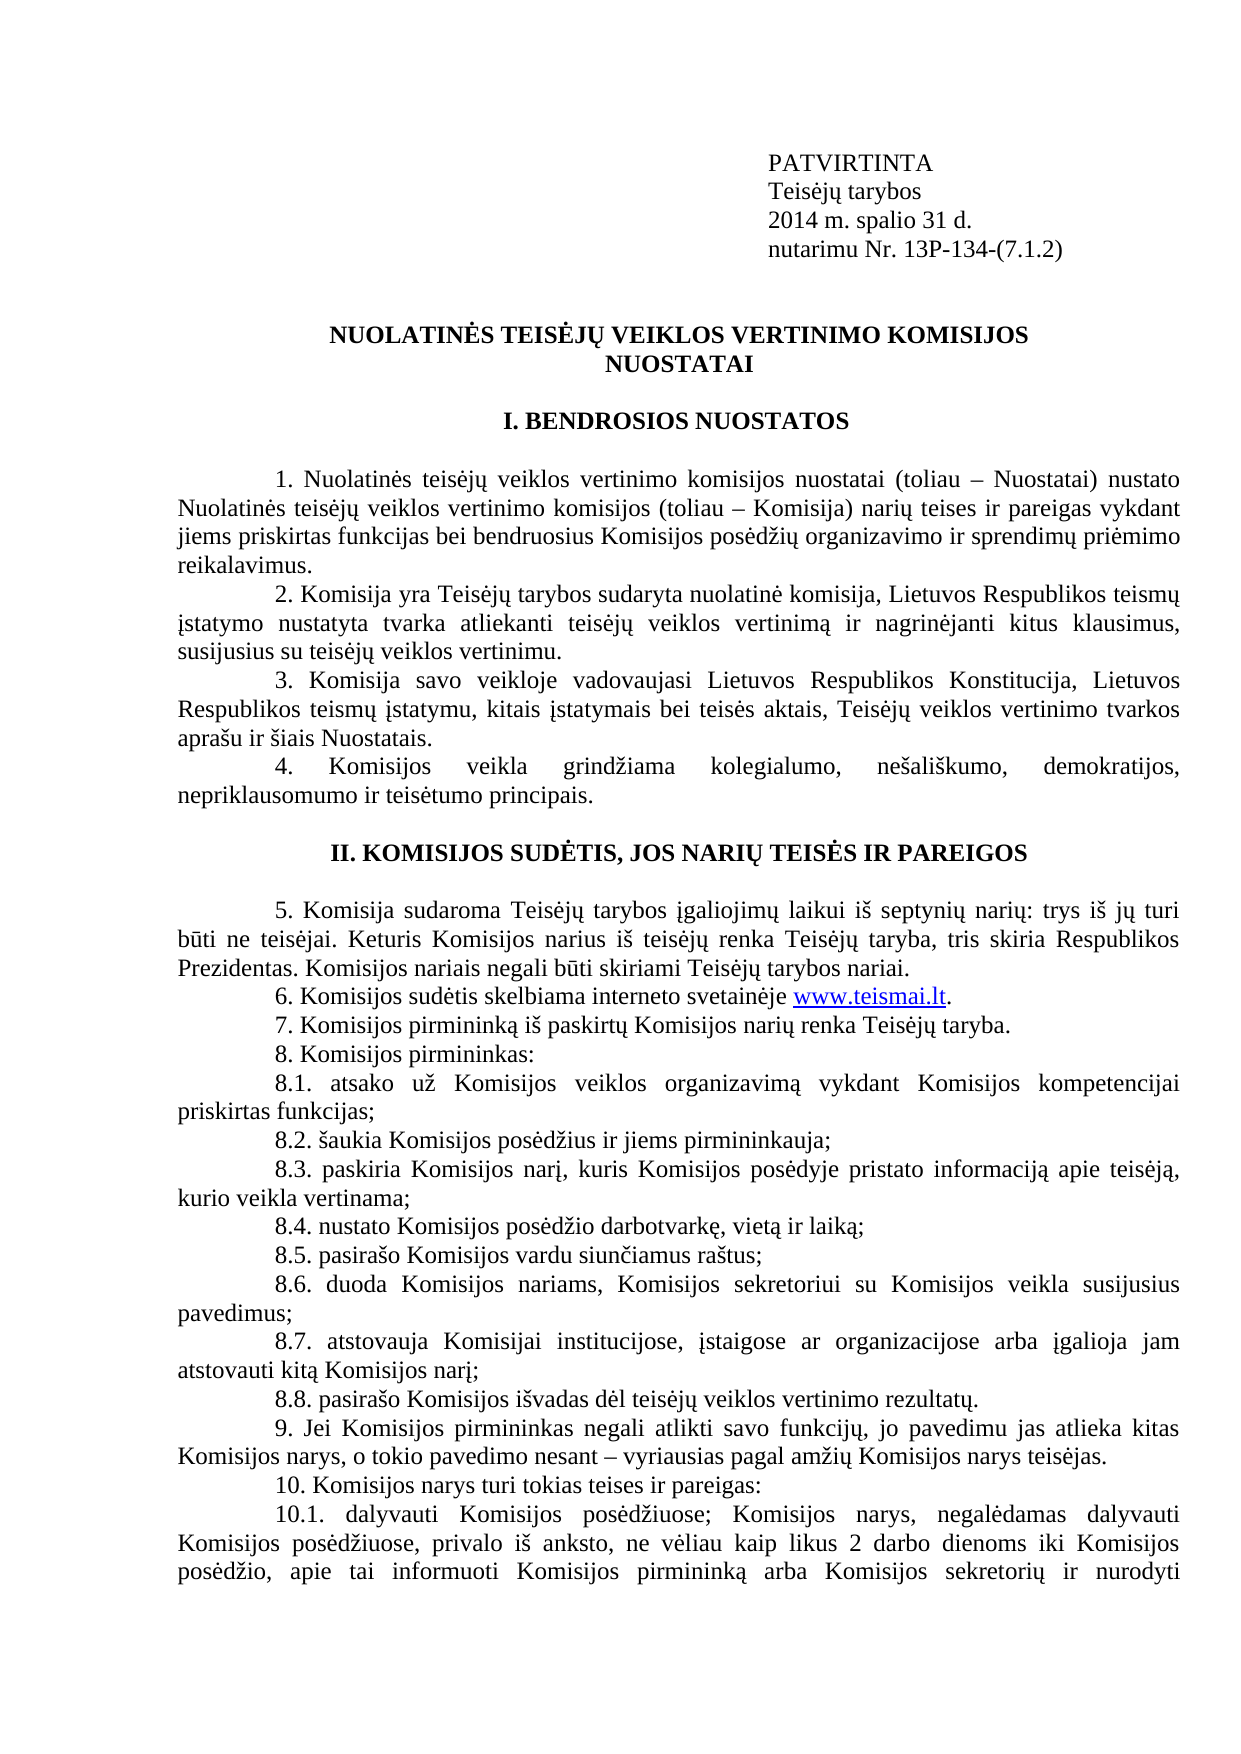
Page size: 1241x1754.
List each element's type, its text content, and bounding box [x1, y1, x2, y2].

text I. BENDROSIOS NUOSTATOS [177, 406, 1181, 435]
text 8.8. pasirašo Komisijos išvadas dėl teisėjų veiklos vertinimo rezultatų. [177, 1384, 1181, 1413]
text 8.4. nustato Komisijos posėdžio darbotvarkę, vietą ir laiką; [177, 1211, 1181, 1240]
text II. KOMISIJOS SUDĖTIS, JOS NARIŲ TEISĖS IR PAREIGOS [177, 838, 1181, 866]
text 1. Nuolatinės teisėjų veiklos vertinimo komisijos nuostatai (toliau – Nuostatai) nustato Nuolatinės teisėjų veiklos vertinimo komisijos (toliau – Komisija) narių teises ir pareigas vykdant jiems priskirtas funkcijas bei bendruosius Komisijos posėdžių organizavimo ir sprendimų priėmimo reikalavimus. [177, 464, 1181, 579]
text 8.5. pasirašo Komisijos vardu siunčiamus raštus; [177, 1240, 1181, 1269]
text 2. Komisija yra Teisėjų tarybos sudaryta nuolatinė komisija, Lietuvos Respublikos teismų įstatymo nustatyta tvarka atliekanti teisėjų veiklos vertinimą ir nagrinėjanti kitus klausimus, susijusius su teisėjų veiklos vertinimu. [177, 579, 1181, 665]
text 8.6. duoda Komisijos nariams, Komisijos sekretoriui su Komisijos veikla susijusius pavedimus; [177, 1269, 1181, 1326]
text 6. Komisijos sudėtis skelbiama interneto svetainėje www.teismai.lt. [177, 981, 1181, 1010]
text 8.7. atstovauja Komisijai institucijose, įstaigose ar organizacijose arba įgalioja jam atstovauti kitą Komisijos narį; [177, 1326, 1181, 1384]
text 8.2. šaukia Komisijos posėdžius ir jiems pirmininkauja; [177, 1125, 1181, 1154]
text 10.1. dalyvauti Komisijos posėdžiuose; Komisijos narys, negalėdamas dalyvauti Komisijos posėdžiuose, privalo iš anksto, ne vėliau kaip likus 2 darbo dienoms iki Komisijos posėdžio, apie tai informuoti Komisijos pirmininką arba Komisijos sekretorių ir nurodyti [177, 1499, 1181, 1585]
text Teisėjų tarybos [768, 176, 1181, 205]
text 2014 m. spalio 31 d. [768, 205, 1181, 234]
text 4. Komisijos veikla grindžiama kolegialumo, nešališkumo, demokratijos, nepriklausomumo ir teisėtumo principais. [177, 751, 1181, 809]
text PATVIRTINTA [768, 148, 1181, 176]
text 8. Komisijos pirmininkas: [177, 1039, 1181, 1068]
text 8.1. atsako už Komisijos veiklos organizavimą vykdant Komisijos kompetencijai priskirtas funkcijas; [177, 1068, 1181, 1125]
text NUOLATINĖS TEISĖJŲ VEIKLOS VERTINIMO KOMISIJOS [177, 320, 1181, 349]
text 8.3. paskiria Komisijos narį, kuris Komisijos posėdyje pristato informaciją apie teisėją, kurio veikla vertinama; [177, 1154, 1181, 1211]
text 7. Komisijos pirmininką iš paskirtų Komisijos narių renka Teisėjų taryba. [177, 1010, 1181, 1039]
text nutarimu Nr. 13P-134-(7.1.2) [768, 234, 1181, 263]
text 5. Komisija sudaroma Teisėjų tarybos įgaliojimų laikui iš septynių narių: trys iš jų turi būti ne teisėjai. Keturis Komisijos narius iš teisėjų renka Teisėjų taryba, tris skiria Respublikos Prezidentas. Komisijos nariais negali būti skiriami Teisėjų tarybos nariai. [177, 895, 1181, 981]
text NUOSTATAI [177, 349, 1181, 378]
text 9. Jei Komisijos pirmininkas negali atlikti savo funkcijų, jo pavedimu jas atlieka kitas Komisijos narys, o tokio pavedimo nesant – vyriausias pagal amžių Komisijos narys teisėjas. [177, 1413, 1181, 1470]
text 10. Komisijos narys turi tokias teises ir pareigas: [177, 1470, 1181, 1499]
text 3. Komisija savo veikloje vadovaujasi Lietuvos Respublikos Konstitucija, Lietuvos Respublikos teismų įstatymu, kitais įstatymais bei teisės aktais, Teisėjų veiklos vertinimo tvarkos aprašu ir šiais Nuostatais. [177, 665, 1181, 751]
